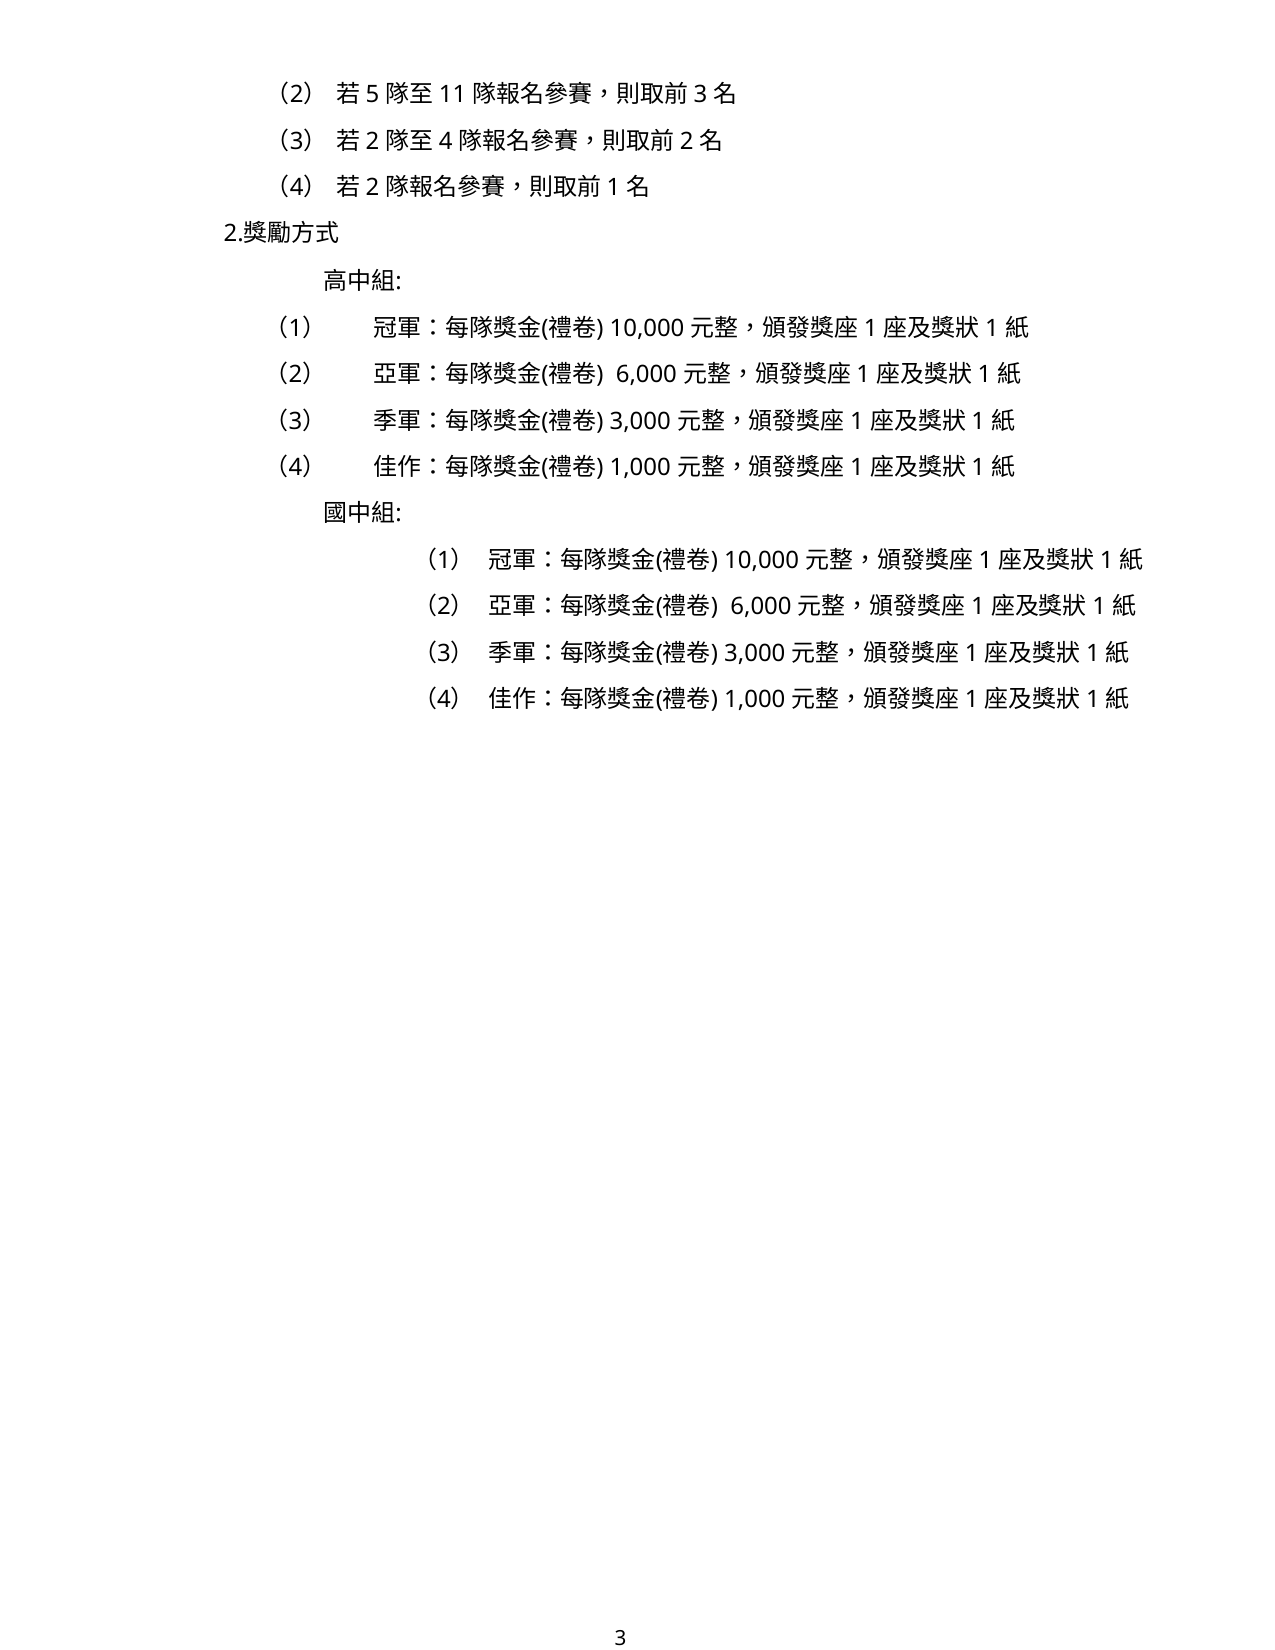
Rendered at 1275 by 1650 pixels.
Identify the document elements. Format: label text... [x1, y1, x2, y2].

list 季軍：每隊獎金(禮卷) 3,000 元整，頒發獎座 1 座及獎狀 1 紙 [123, 401, 1155, 436]
list 亞軍：每隊獎金(禮卷) 6,000 元整，頒發獎座 1 座及獎狀 1 紙 [123, 355, 1155, 390]
list 冠軍：每隊獎金(禮卷) 10,000 元整，頒發獎座 1 座及獎狀 1 紙 [123, 309, 1155, 343]
list 冠軍：每隊獎金(禮卷) 10,000 元整，頒發獎座 1 座及獎狀 1 紙 [413, 540, 1155, 575]
text 高中組: [323, 261, 1155, 296]
list 若 5 隊至 11 隊報名參賽，則取前 3 名 [266, 75, 1155, 110]
text 國中組: [323, 494, 1155, 529]
list 若 2 隊報名參賽，則取前 1 名 [266, 168, 1155, 202]
text 2.獎勵方式 [176, 214, 1155, 249]
list 若 2 隊至 4 隊報名參賽，則取前 2 名 [266, 121, 1155, 156]
list 佳作：每隊獎金(禮卷) 1,000 元整，頒發獎座 1 座及獎狀 1 紙 [123, 448, 1155, 482]
list 佳作：每隊獎金(禮卷) 1,000 元整，頒發獎座 1 座及獎狀 1 紙 [413, 679, 1155, 714]
list 季軍：每隊獎金(禮卷) 3,000 元整，頒發獎座 1 座及獎狀 1 紙 [413, 633, 1155, 668]
list 亞軍：每隊獎金(禮卷) 6,000 元整，頒發獎座 1 座及獎狀 1 紙 [413, 587, 1155, 622]
